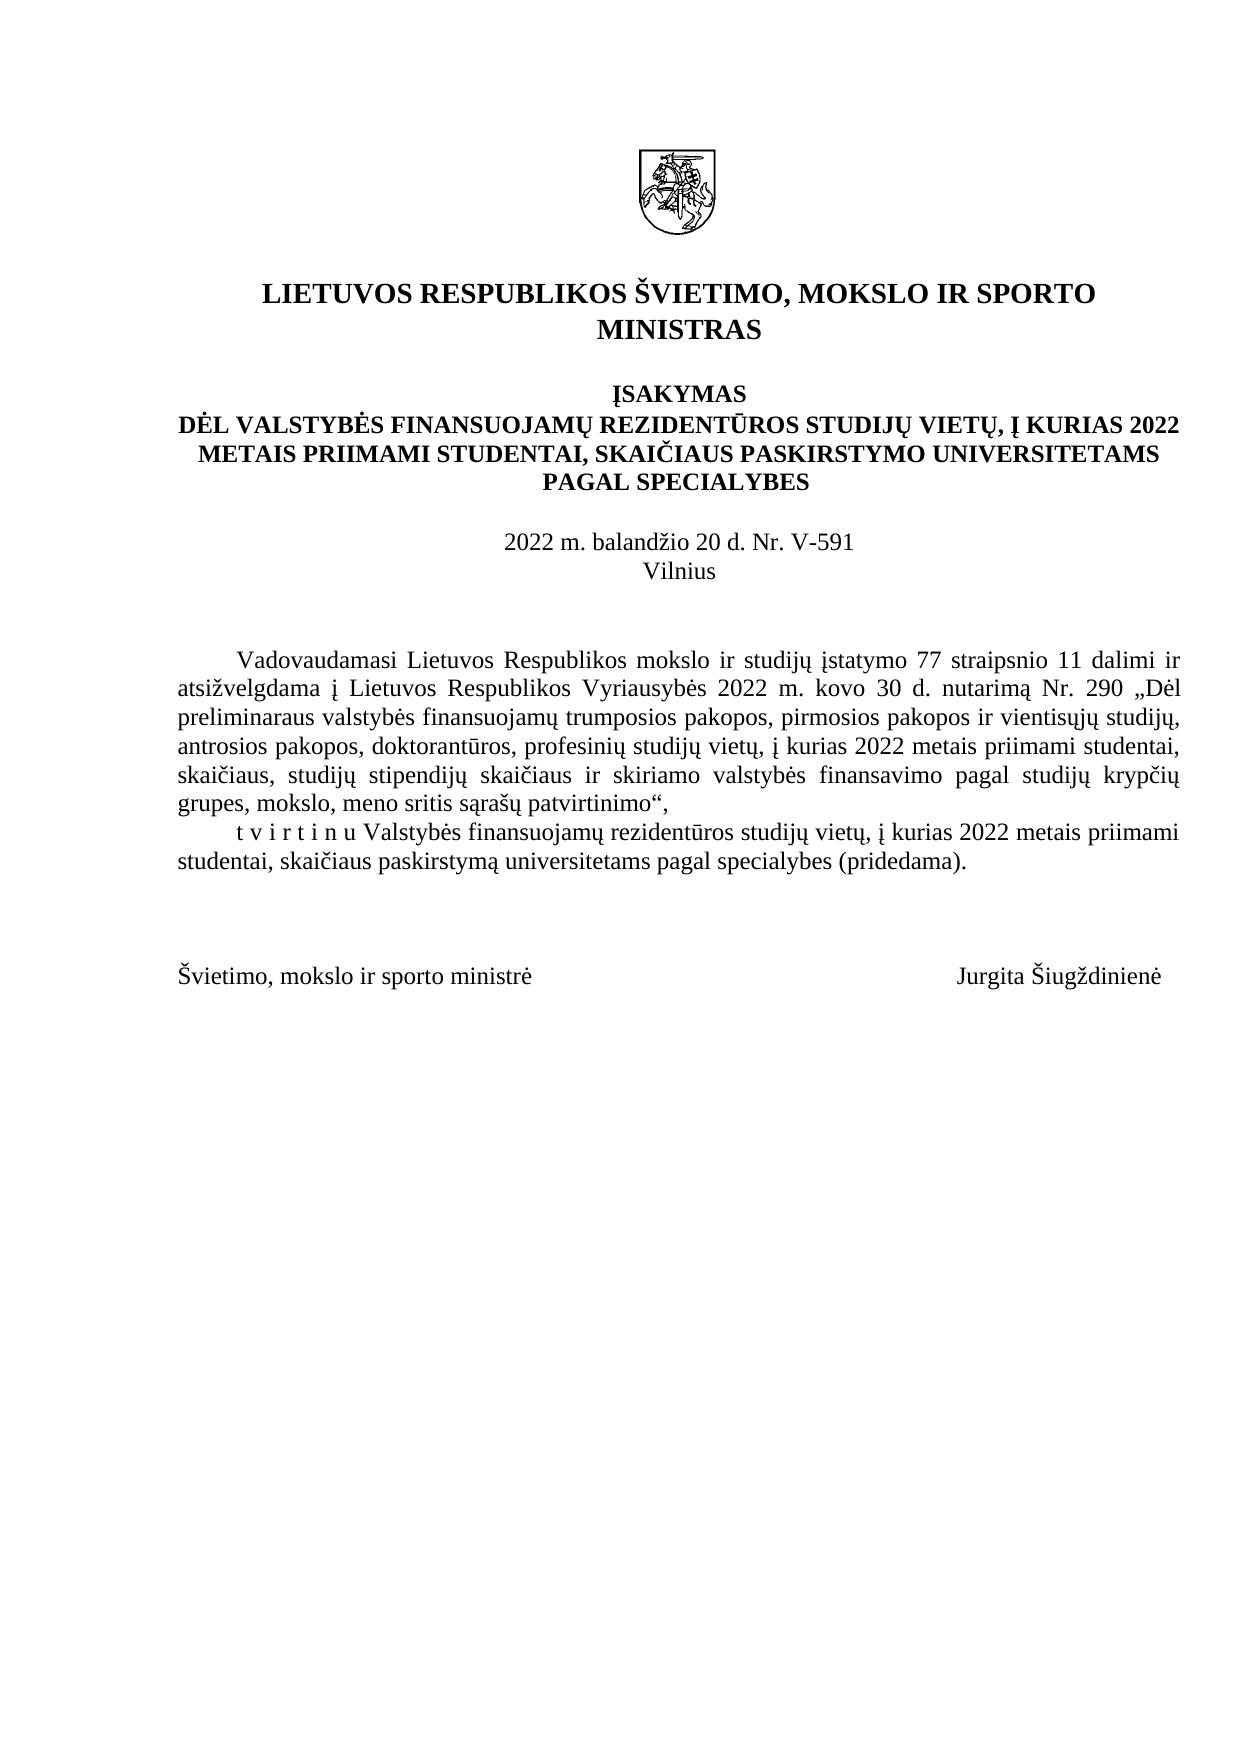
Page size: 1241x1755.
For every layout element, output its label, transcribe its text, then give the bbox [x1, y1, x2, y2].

text LIETUVOS RESPUBLIKOS ŠVIETIMO, MOKSLO IR SPORTO [177, 276, 1181, 309]
text MINISTRAS [177, 312, 1181, 345]
text Vadovaudamasi Lietuvos Respublikos mokslo ir studijų įstatymo 77 straipsnio 11 dalimi ir atsižvelgdama į Lietuvos Respublikos Vyriausybės 2022 m. kovo 30 d. nutarimą Nr. 290 „Dėl preliminaraus valstybės finansuojamų trumposios pakopos, pirmosios pakopos ir vientisųjų studijų, antrosios pakopos, doktorantūros, profesinių studijų vietų, į kurias 2022 metais priimami studentai, skaičiaus, studijų stipendijų skaičiaus ir skiriamo valstybės finansavimo pagal studijų krypčių grupes, mokslo, meno sritis sąrašų patvirtinimo“, [177, 645, 1181, 817]
text ĮSAKYMAS [177, 379, 1181, 408]
text DĖL VALSTYBĖS FINANSUOJAMŲ REZIDENTŪROS STUDIJŲ VIETŲ, Į KURIAS 2022 METAIS PRIIMAMI STUDENTAI, SKAIČIAUS PASKIRSTYMO UNIVERSITETAMS PAGAL SPECIALYBES [177, 410, 1181, 496]
subtitle 2022 m. balandžio 20 d. Nr. V-591 [177, 527, 1181, 556]
text Švietimo, mokslo ir sporto ministrė Jurgita Šiugždinienė [177, 961, 1181, 990]
text Vilnius [177, 556, 1181, 585]
text t v i r t i n u Valstybės finansuojamų rezidentūros studijų vietų, į kurias 2022 metais priimami studentai, skaičiaus paskirstymą universitetams pagal specialybes (pridedama). [177, 817, 1181, 875]
